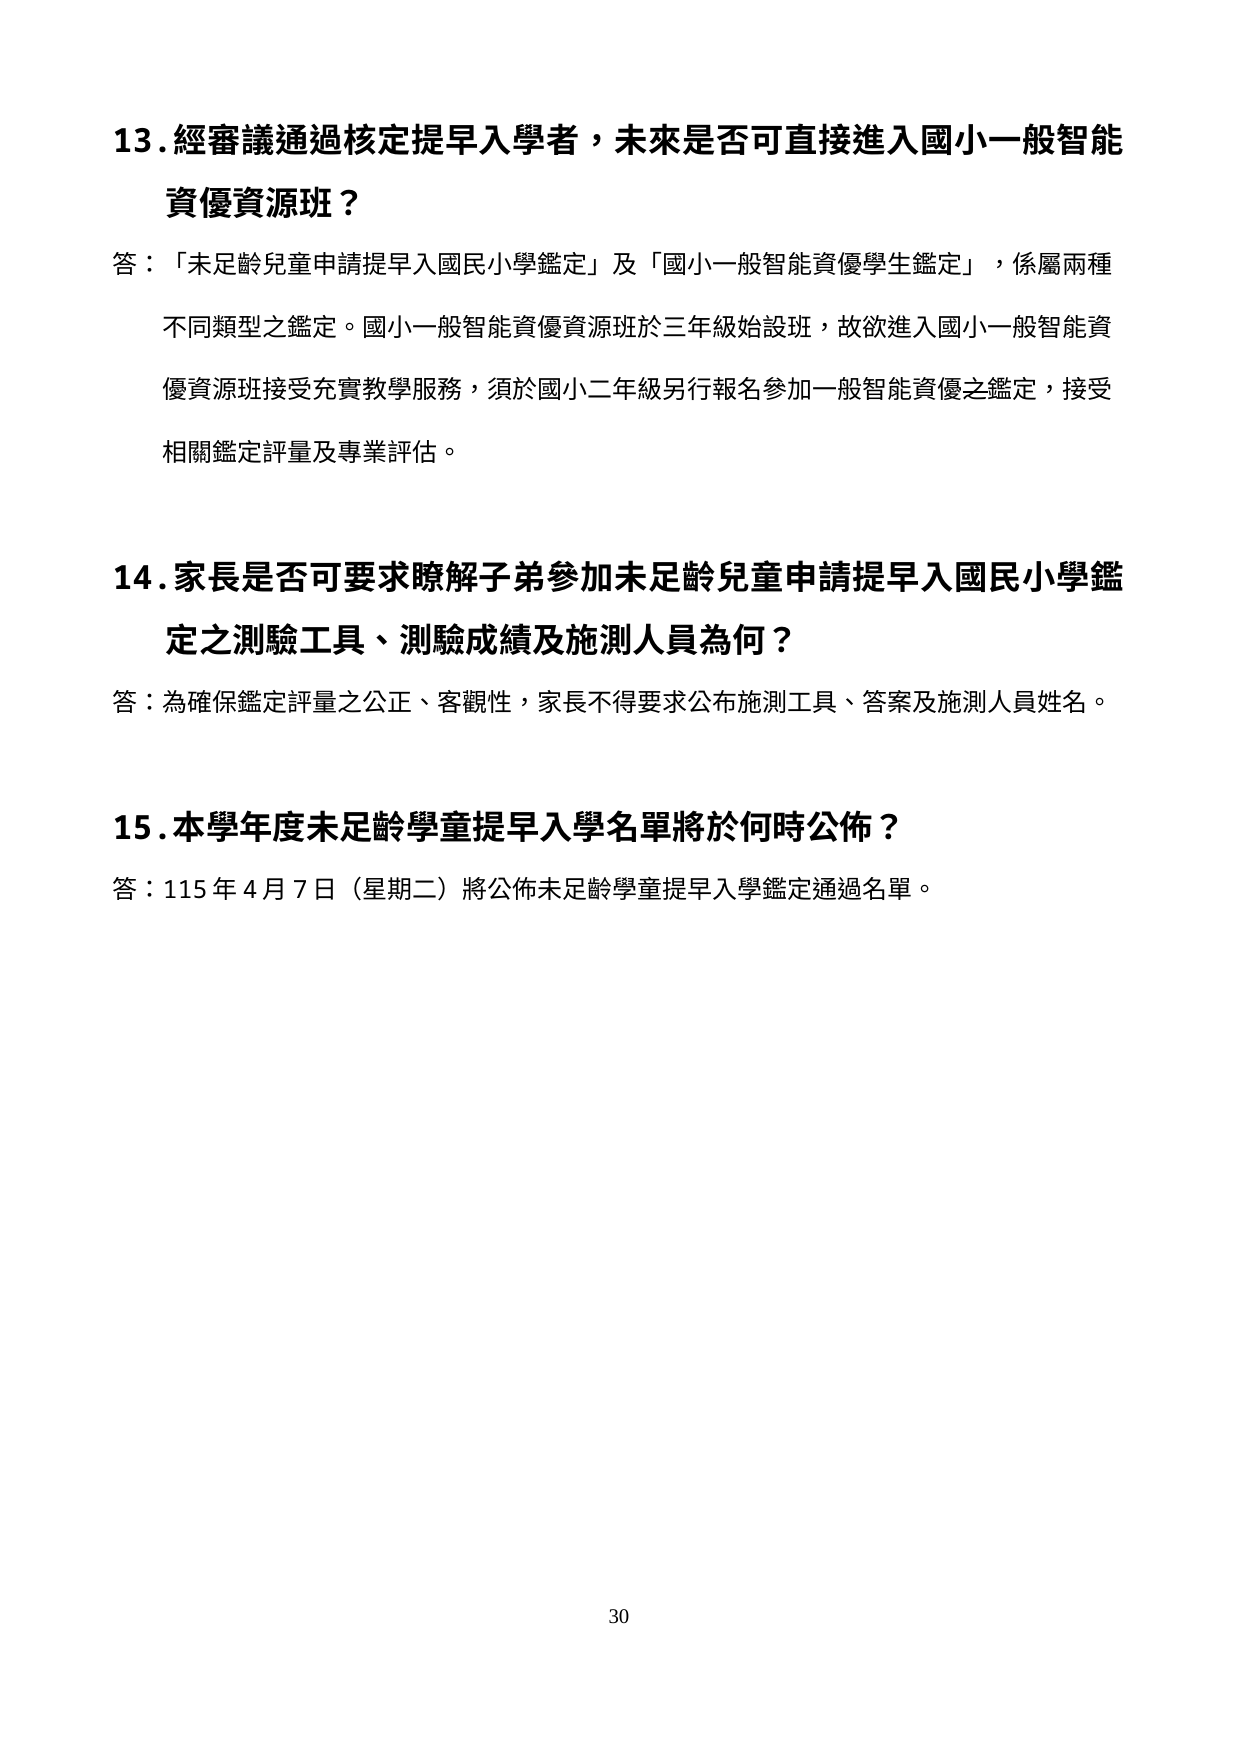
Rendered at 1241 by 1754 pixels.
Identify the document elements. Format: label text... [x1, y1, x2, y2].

text 答：115年4月7日（星期二）將公佈未足齡學童提早入學鑑定通過名單。 [112, 846, 1125, 909]
text 答：「未足齡兒童申請提早入國民小學鑑定」及「國小一般智能資優學生鑑定」，係屬兩種不同類型之鑑定。國小一般智能資優資源班於三年級始設班，故欲進入國小一般智能資優資源班接受充實教學服務，須於國小二年級另行報名參加一般智能資優之鑑定，接受相關鑑定評量及專業評估。 [112, 221, 1125, 471]
text 15.本學年度未足齡學童提早入學名單將於何時公佈？ [112, 784, 1125, 846]
text 答：為確保鑑定評量之公正、客觀性，家長不得要求公布施測工具、答案及施測人員姓名。 [112, 659, 1125, 721]
text 14.家長是否可要求瞭解子弟參加未足齡兒童申請提早入國民小學鑑定之測驗工具、測驗成績及施測人員為何？ [112, 534, 1125, 659]
text 13.經審議通過核定提早入學者，未來是否可直接進入國小一般智能資優資源班？ [112, 96, 1125, 221]
